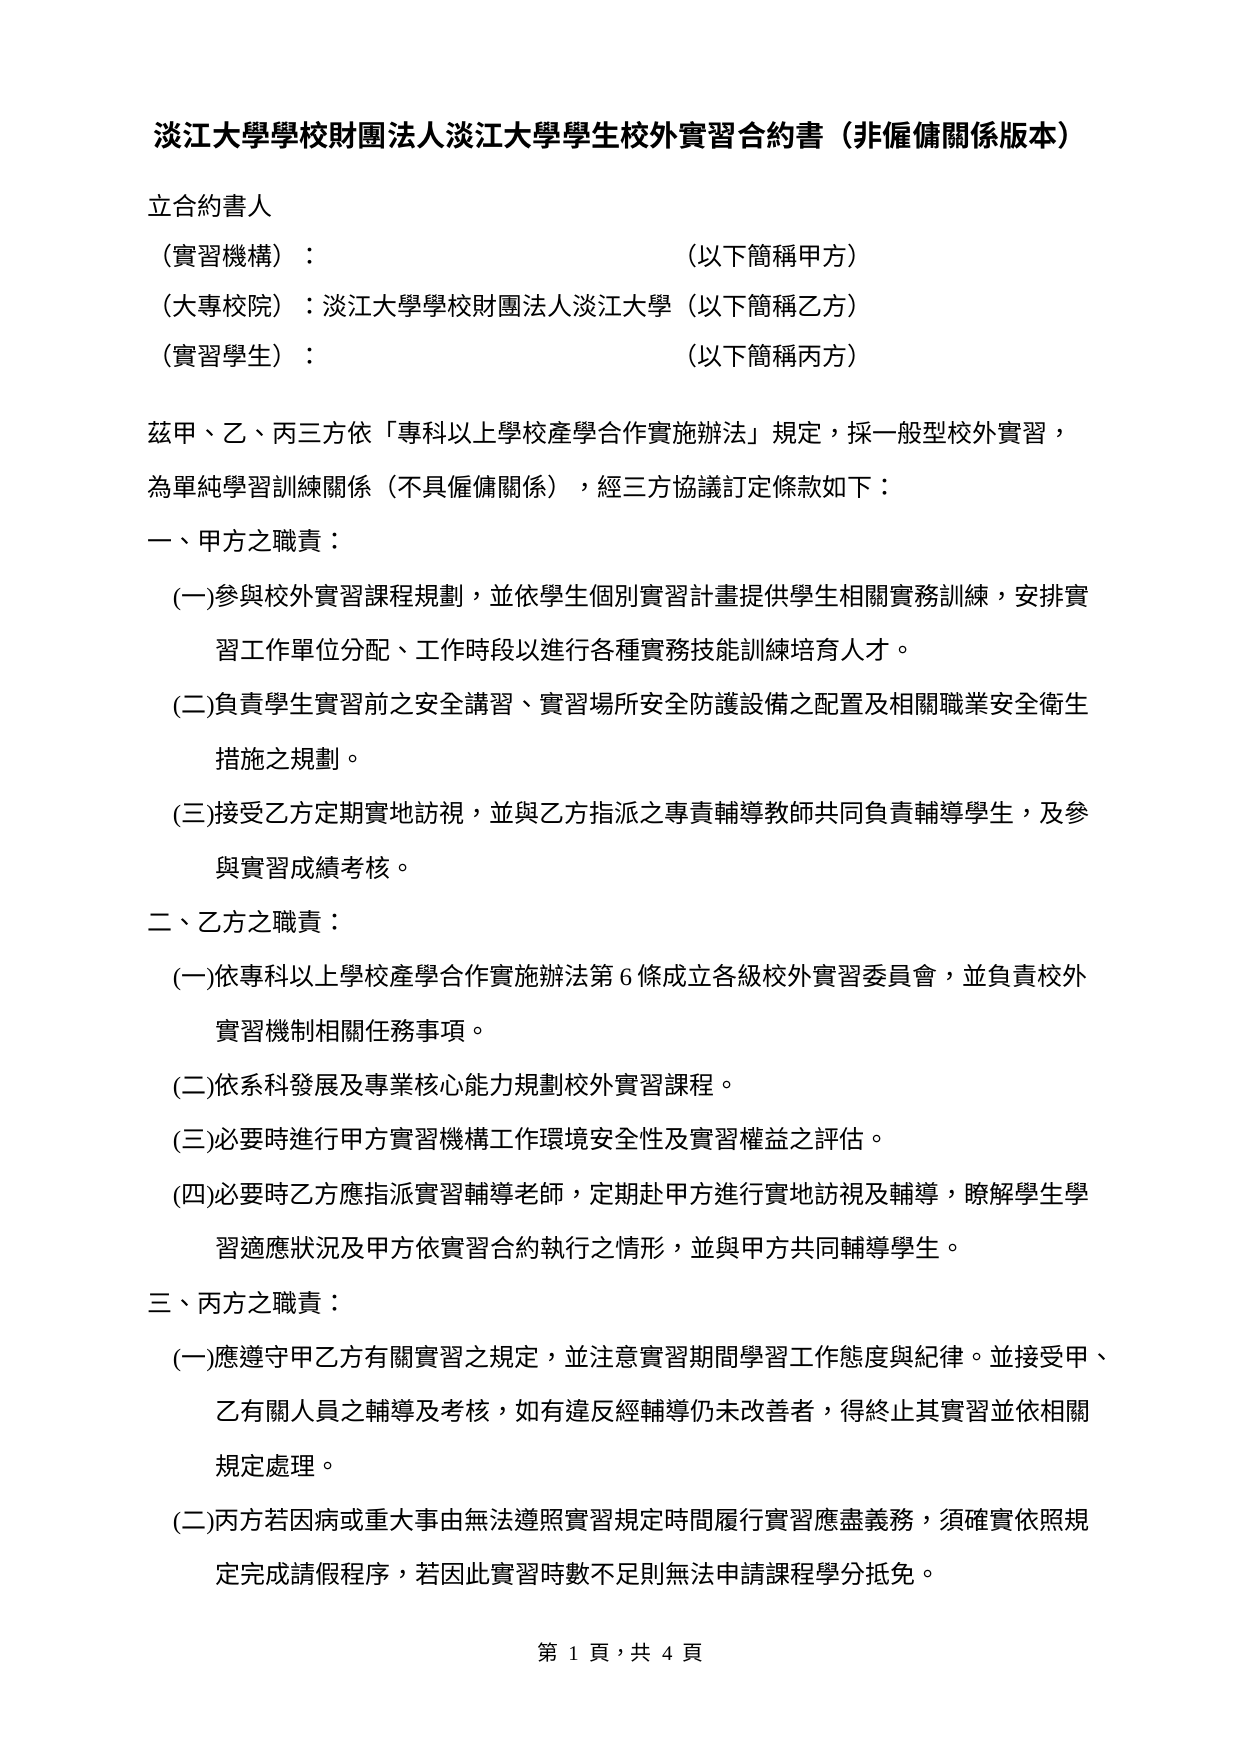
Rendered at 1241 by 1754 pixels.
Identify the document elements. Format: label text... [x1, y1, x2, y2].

text (二)依系科發展及專業核心能力規劃校外實習課程。 [173, 1066, 1092, 1102]
text 三、丙方之職責： [148, 1283, 1092, 1319]
text (四)必要時乙方應指派實習輔導老師，定期赴甲方進行實地訪視及輔導，瞭解學生學習適應狀況及甲方依實習合約執行之情形，並與甲方共同輔導學生。 [173, 1174, 1092, 1265]
text （大專校院）：淡江大學學校財團法人淡江大學（以下簡稱乙方） [148, 276, 1092, 326]
text (三)必要時進行甲方實習機構工作環境安全性及實習權益之評估。 [173, 1120, 1092, 1156]
text (一)應遵守甲乙方有關實習之規定，並注意實習期間學習工作態度與紀律。並接受甲、乙有關人員之輔導及考核，如有違反經輔導仍未改善者，得終止其實習並依相關規定處理。 [173, 1337, 1092, 1482]
text (一)參與校外實習課程規劃，並依學生個別實習計畫提供學生相關實務訓練，安排實習工作單位分配、工作時段以進行各種實務技能訓練培育人才。 [173, 576, 1092, 667]
text (一)依專科以上學校產學合作實施辦法第6條成立各級校外實習委員會，並負責校外實習機制相關任務事項。 [173, 957, 1092, 1047]
text 二、乙方之職責： [148, 902, 1092, 939]
text 一、甲方之職責： [148, 522, 1092, 558]
text (二)負責學生實習前之安全講習、實習場所安全防護設備之配置及相關職業安全衛生措施之規劃。 [173, 685, 1092, 776]
text 立合約書人 [148, 176, 1092, 226]
text 淡江大學學校財團法人淡江大學學生校外實習合約書（非僱傭關係版本） [148, 112, 1092, 154]
text （實習機構）： （以下簡稱甲方） [148, 226, 1092, 276]
text 茲甲、乙、丙三方依「專科以上學校產學合作實施辦法」規定，採一般型校外實習，為單純學習訓練關係（不具僱傭關係），經三方協議訂定條款如下： [148, 413, 1092, 504]
text (三)接受乙方定期實地訪視，並與乙方指派之專責輔導教師共同負責輔導學生，及參與實習成績考核。 [173, 794, 1092, 884]
text （實習學生）： （以下簡稱丙方） [148, 326, 1092, 376]
text (二)丙方若因病或重大事由無法遵照實習規定時間履行實習應盡義務，須確實依照規定完成請假程序，若因此實習時數不足則無法申請課程學分抵免。 [173, 1501, 1092, 1591]
